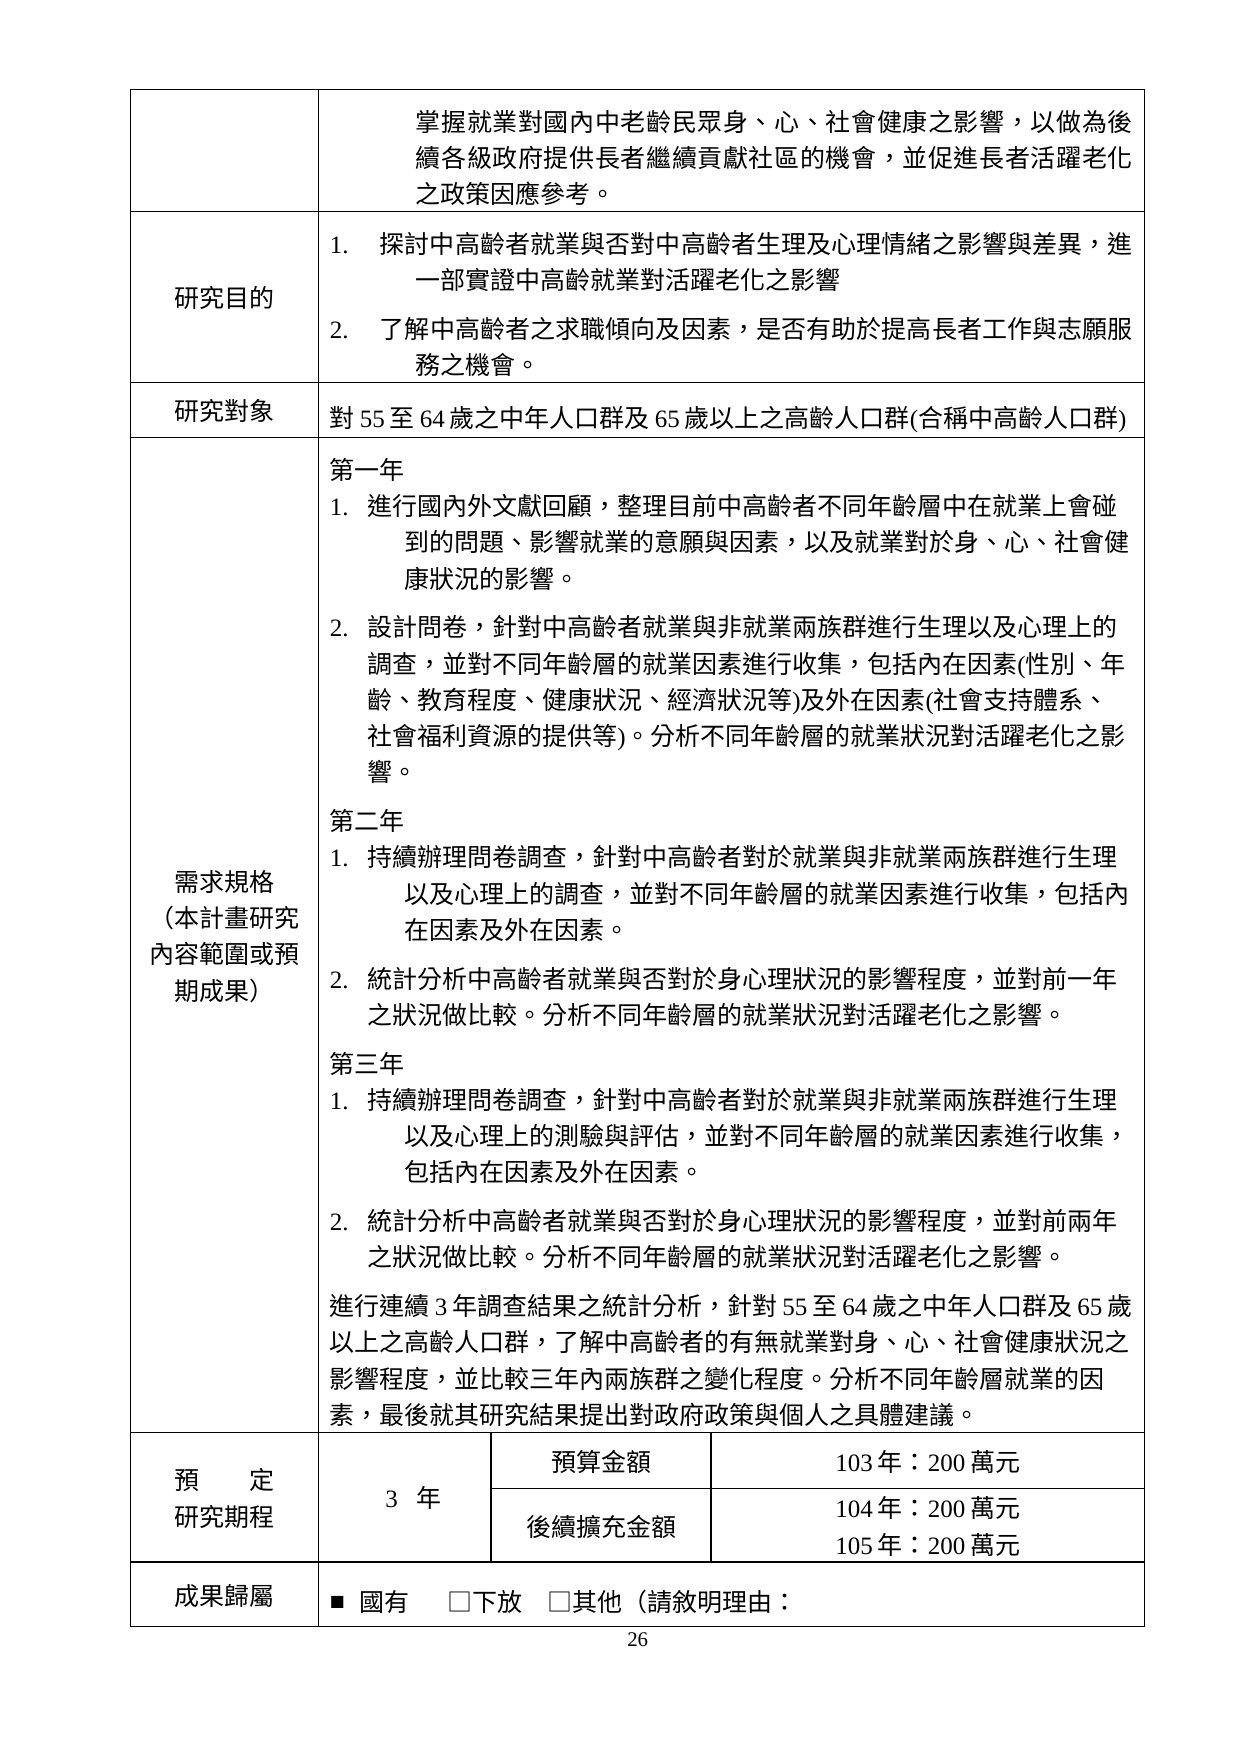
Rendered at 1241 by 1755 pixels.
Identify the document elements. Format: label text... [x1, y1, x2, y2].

table_cell 103年：200萬元 [712, 1433, 1144, 1488]
table_cell [131, 90, 318, 211]
table_cell 預算金額 [492, 1433, 710, 1488]
table_cell ■ 國有 □下放 □其他（請敘明理由： [319, 1563, 1144, 1626]
table_cell 3 年 [319, 1433, 490, 1561]
table_cell 成果歸屬 [131, 1563, 318, 1626]
table_cell 探討中高齡者就業與否對中高齡者生理及心理情緒之影響與差異，進一部實證中高齡就業對活躍老化之影響 了解中高齡者之求職傾向及因素，是否有助於提高長者工作與志願服務之機會。 [319, 212, 1144, 382]
table_cell 需求規格 （本計畫研究內容範圍或預期成果） [131, 438, 318, 1432]
table_cell 預 定 研究期程 [131, 1433, 318, 1561]
table_cell 研究對象 [131, 383, 318, 437]
table_cell 研究目的 [131, 212, 318, 382]
table_cell 掌握就業對國內中老齡民眾身、心、社會健康之影響，以做為後續各級政府提供長者繼續貢獻社區的機會，並促進長者活躍老化之政策因應參考。 [319, 90, 1144, 211]
table_cell 第一年 進行國內外文獻回顧，整理目前中高齡者不同年齡層中在就業上會碰到的問題、影響就業的意願與因素，以及就業對於身、心、社會健康狀況的影響。 設計問卷，針對中高齡者就業與非就業兩族群進行生理以及心理上的調查，並對不同年齡層的就業因素進行收集，包括內在因素(性別、年齡、教育程度、健康狀況、經濟狀況等)及外在因素(社會支持體系、社會福利資源的提供等)。分析不同年齡層的就業狀況對活躍老化之影響。 第二年 持續辦理問卷調查，針對中高齡者對於就業與非就業兩族群進行生理以及心理上的調查，並對不同年齡層的就業因素進行收集，包括內在因素及外在因素。 統計分析中高齡者就業與否對於身心理狀況的影響程度，並對前一年之狀況做比較。分析不同年齡層的就業狀況對活躍老化之影響。 第三年 持續辦理問卷調查，針對中高齡者對於就業與非就業兩族群進行生理以及心理上的測驗與評估，並對不同年齡層的就業因素進行收集，包括內在因素及外在因素。 統計分析中高齡者就業與否對於身心理狀況的影響程度，並對前兩年之狀況做比較。分析不同年齡層的就業狀況對活躍老化之影響。 進行連續3年調查結果之統計分析，針對55至64歲之中年人口群及65歲以上之高齡人口群，了解中高齡者的有無就業對身、心、社會健康狀況之影響程度，並比較三年內兩族群之變化程度。分析不同年齡層就業的因素，最後就其研究結果提出對政府政策與個人之具體建議。 [319, 438, 1144, 1432]
table_cell 對55至64歲之中年人口群及65歲以上之高齡人口群(合稱中高齡人口群) [319, 383, 1144, 437]
table_cell 104年：200萬元 105年：200萬元 [712, 1489, 1144, 1561]
table_cell 後續擴充金額 [492, 1489, 710, 1561]
